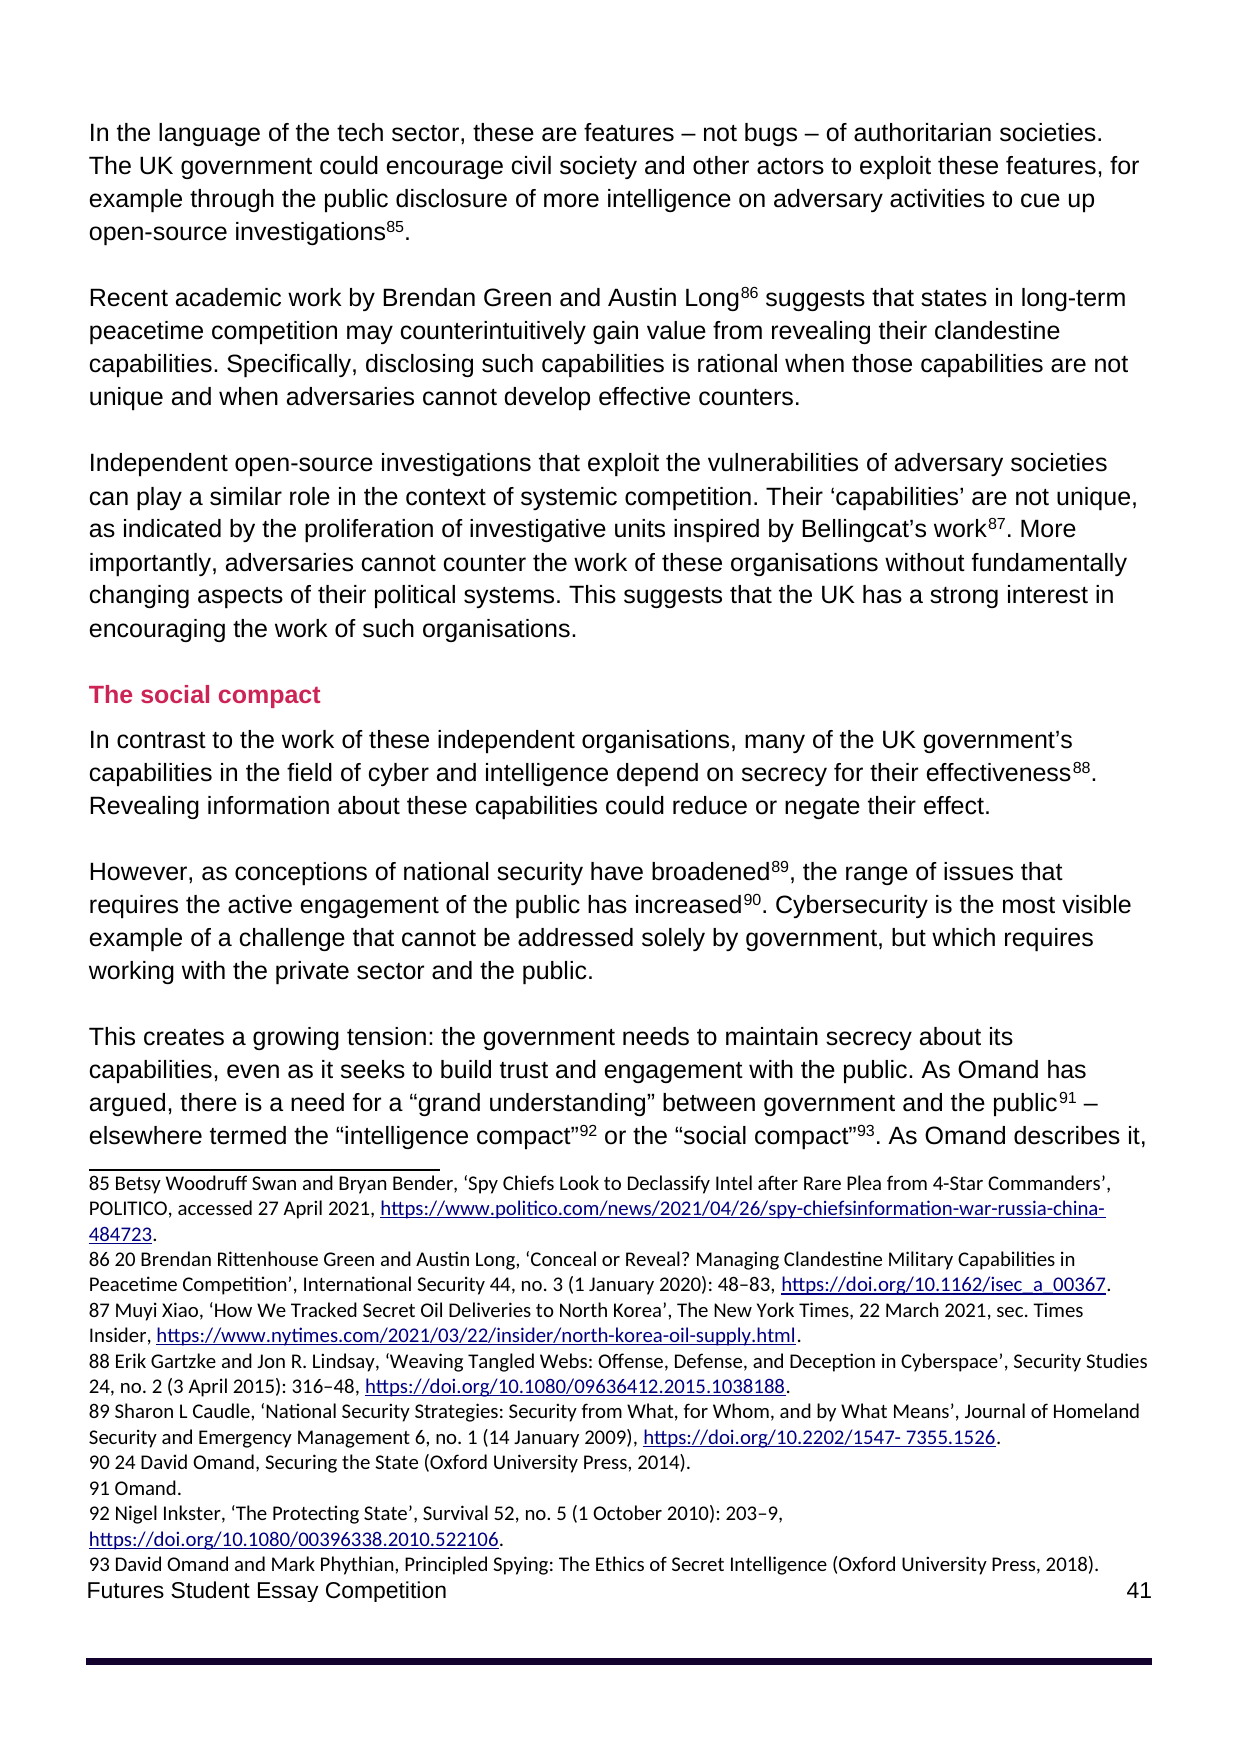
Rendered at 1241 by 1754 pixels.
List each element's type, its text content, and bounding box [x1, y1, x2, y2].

text In the language of the tech sector, these are features – not bugs – of authoritarian societies. The UK government could encourage civil society and other actors to exploit these features, for example through the public disclosure of more intelligence on adversary activities to cue up open-source investigations. [89, 118, 1152, 246]
text David Omand and Mark Phythian, Principled Spying: The Ethics of Secret Intelligence (Oxford University Press, 2018). [89, 1551, 1152, 1577]
text Nigel Inkster, ‘The Protecting State’, Survival 52, no. 5 (1 October 2010): 203–9, https://doi.org/10.1080/00396338.2010.522106. [89, 1500, 1152, 1551]
text Recent academic work by Brendan Green and Austin Long suggests that states in long-term peacetime competition may counterintuitively gain value from revealing their clandestine capabilities. Specifically, disclosing such capabilities is rational when those capabilities are not unique and when adversaries cannot develop effective counters. [89, 283, 1152, 411]
text Betsy Woodruff Swan and Bryan Bender, ‘Spy Chiefs Look to Declassify Intel after Rare Plea from 4-Star Commanders’, POLITICO, accessed 27 April 2021, https://www.politico.com/news/2021/04/26/spy-chiefsinformation-war-russia-china-484723. [89, 1170, 1152, 1246]
text Independent open-source investigations that exploit the vulnerabilities of adversary societies can play a similar role in the context of systemic competition. Their ‘capabilities’ are not unique, as indicated by the proliferation of investigative units inspired by Bellingcat’s work. More importantly, adversaries cannot counter the work of these organisations without fundamentally changing aspects of their political systems. This suggests that the UK has a strong interest in encouraging the work of such organisations. [89, 448, 1152, 642]
text Muyi Xiao, ‘How We Tracked Secret Oil Deliveries to North Korea’, The New York Times, 22 March 2021, sec. Times Insider, https://www.nytimes.com/2021/03/22/insider/north-korea-oil-supply.html. [89, 1297, 1152, 1348]
text Sharon L Caudle, ‘National Security Strategies: Security from What, for Whom, and by What Means’, Journal of Homeland Security and Emergency Management 6, no. 1 (14 January 2009), https://doi.org/10.2202/1547- 7355.1526. [89, 1399, 1152, 1449]
text Erik Gartzke and Jon R. Lindsay, ‘Weaving Tangled Webs: Offense, Defense, and Deception in Cyberspace’, Security Studies 24, no. 2 (3 April 2015): 316–48, https://doi.org/10.1080/09636412.2015.1038188. [89, 1348, 1152, 1399]
text Omand. [89, 1475, 1152, 1500]
text 20 Brendan Rittenhouse Green and Austin Long, ‘Conceal or Reveal? Managing Clandestine Military Capabilities in Peacetime Competition’, International Security 44, no. 3 (1 January 2020): 48–83, https://doi.org/10.1162/isec_a_00367. [89, 1246, 1152, 1297]
text However, as conceptions of national security have broadened, the range of issues that requires the active engagement of the public has increased. Cybersecurity is the most visible example of a challenge that cannot be addressed solely by government, but which requires working with the private sector and the public. [89, 857, 1152, 985]
text In contrast to the work of these independent organisations, many of the UK government’s capabilities in the field of cyber and intelligence depend on secrecy for their effectiveness. Revealing information about these capabilities could reduce or negate their effect. [89, 725, 1152, 820]
text This creates a growing tension: the government needs to maintain secrecy about its capabilities, even as it seeks to build trust and engagement with the public. As Omand has argued, there is a need for a “grand understanding” between government and the public – elsewhere termed the “intelligence compact” or the “social compact”. As Omand describes it, [89, 1022, 1152, 1150]
subtitle The social compact [89, 679, 1152, 708]
text 24 David Omand, Securing the State (Oxford University Press, 2014). [89, 1449, 1152, 1475]
